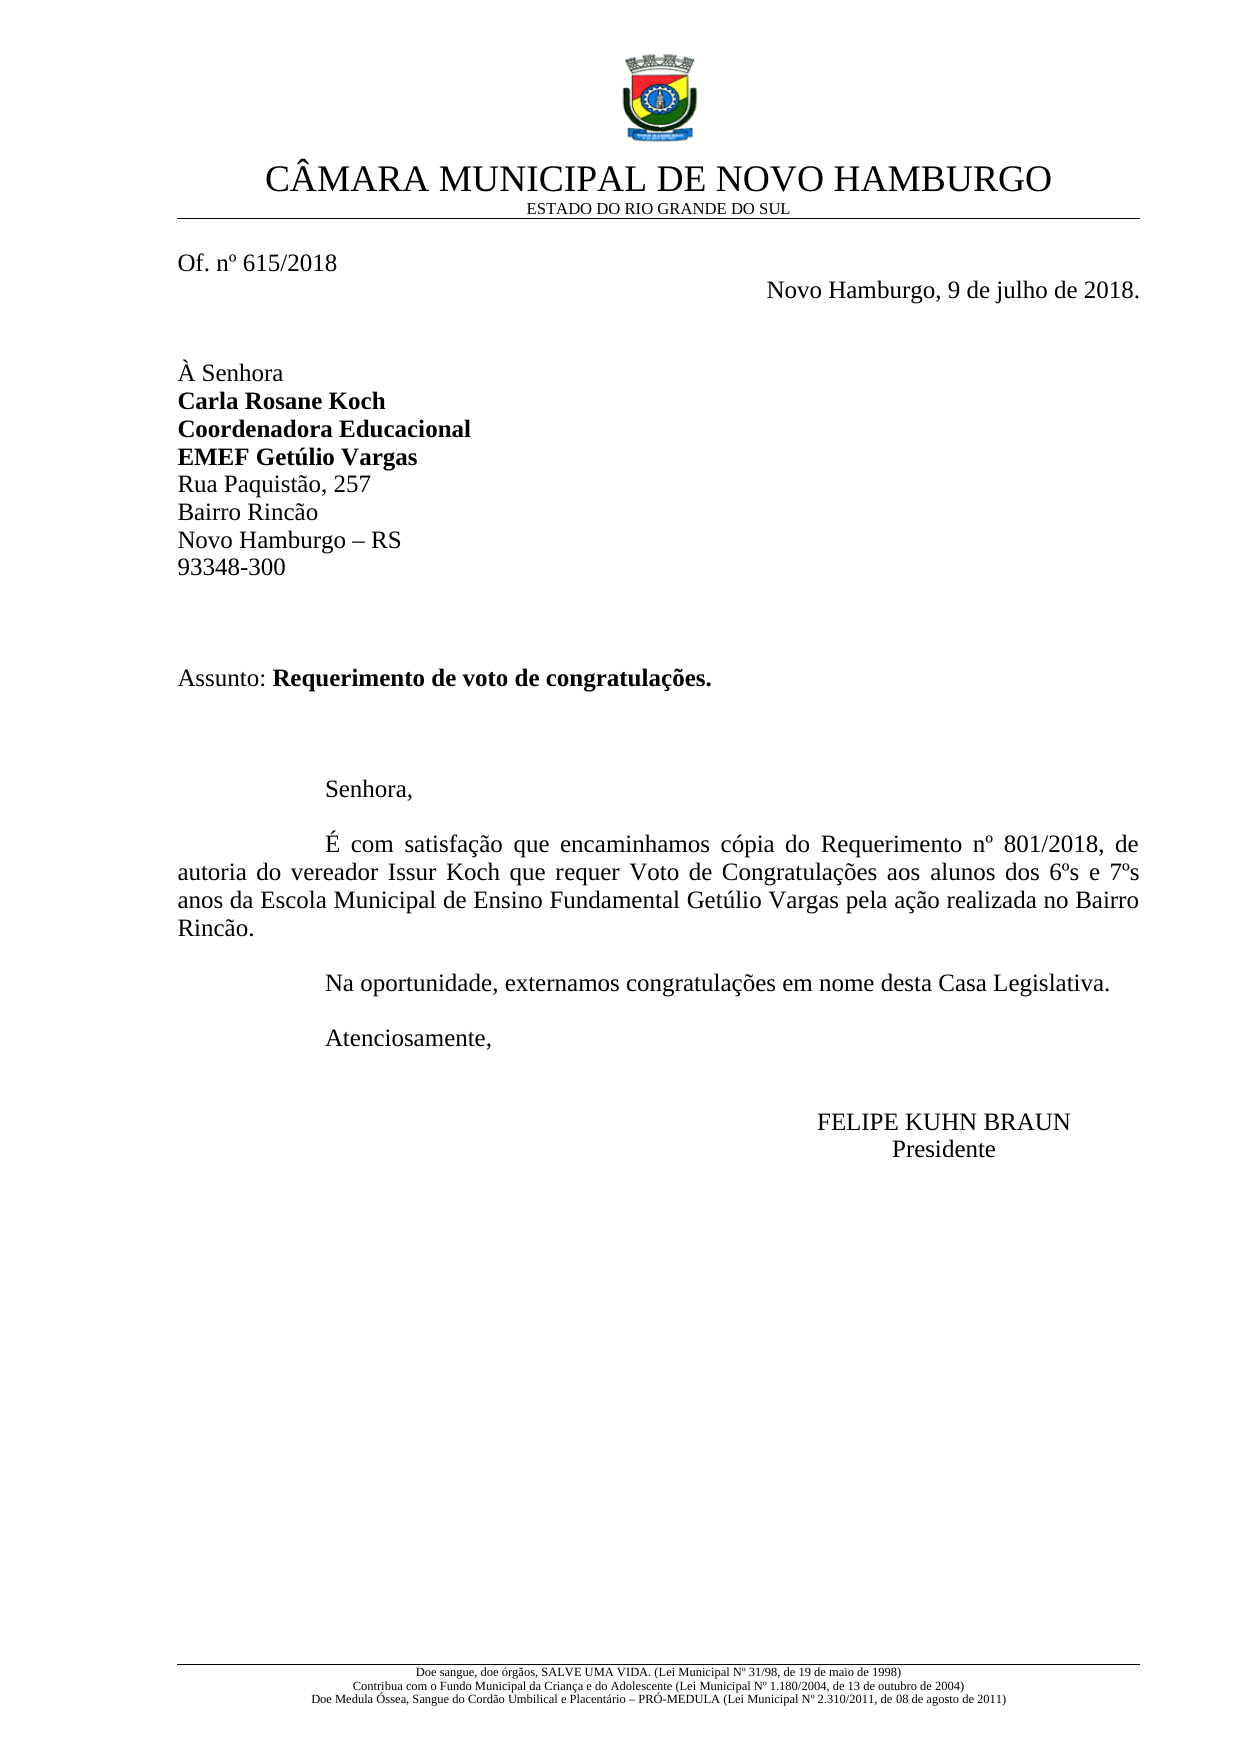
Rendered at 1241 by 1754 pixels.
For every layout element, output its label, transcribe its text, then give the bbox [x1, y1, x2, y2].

text Of. nº 615/2018 [177, 249, 1140, 276]
text Novo Hamburgo, 9 de julho de 2018. [177, 276, 1140, 304]
text Na oportunidade, externamos congratulações em nome desta Casa Legislativa. [177, 969, 1140, 997]
text Carla Rosane Koch [177, 387, 1140, 415]
text Coordenadora Educacional [177, 415, 1140, 443]
text É com satisfação que encaminhamos cópia do Requerimento nº 801/2018, de autoria do vereador Issur Koch que requer Voto de Congratulações aos alunos dos 6ºs e 7ºs anos da Escola Municipal de Ensino Fundamental Getúlio Vargas pela ação realizada no Bairro Rincão. [177, 831, 1140, 941]
text FELIPE KUHN BRAUN [179, 1108, 1140, 1135]
text Rua Paquistão, 257 [177, 470, 1140, 498]
text Novo Hamburgo – RS [177, 526, 1140, 553]
text EMEF Getúlio Vargas [177, 443, 1140, 470]
text À Senhora [177, 359, 1140, 387]
picture [616, 47, 701, 146]
text Senhora, [177, 775, 1140, 803]
text Assunto: Requerimento de voto de congratulações. [177, 664, 1140, 692]
text 93348-300 [177, 553, 1140, 581]
text Atenciosamente, [177, 1024, 1140, 1052]
text Presidente [179, 1135, 1140, 1163]
text Bairro Rincão [177, 498, 1140, 526]
